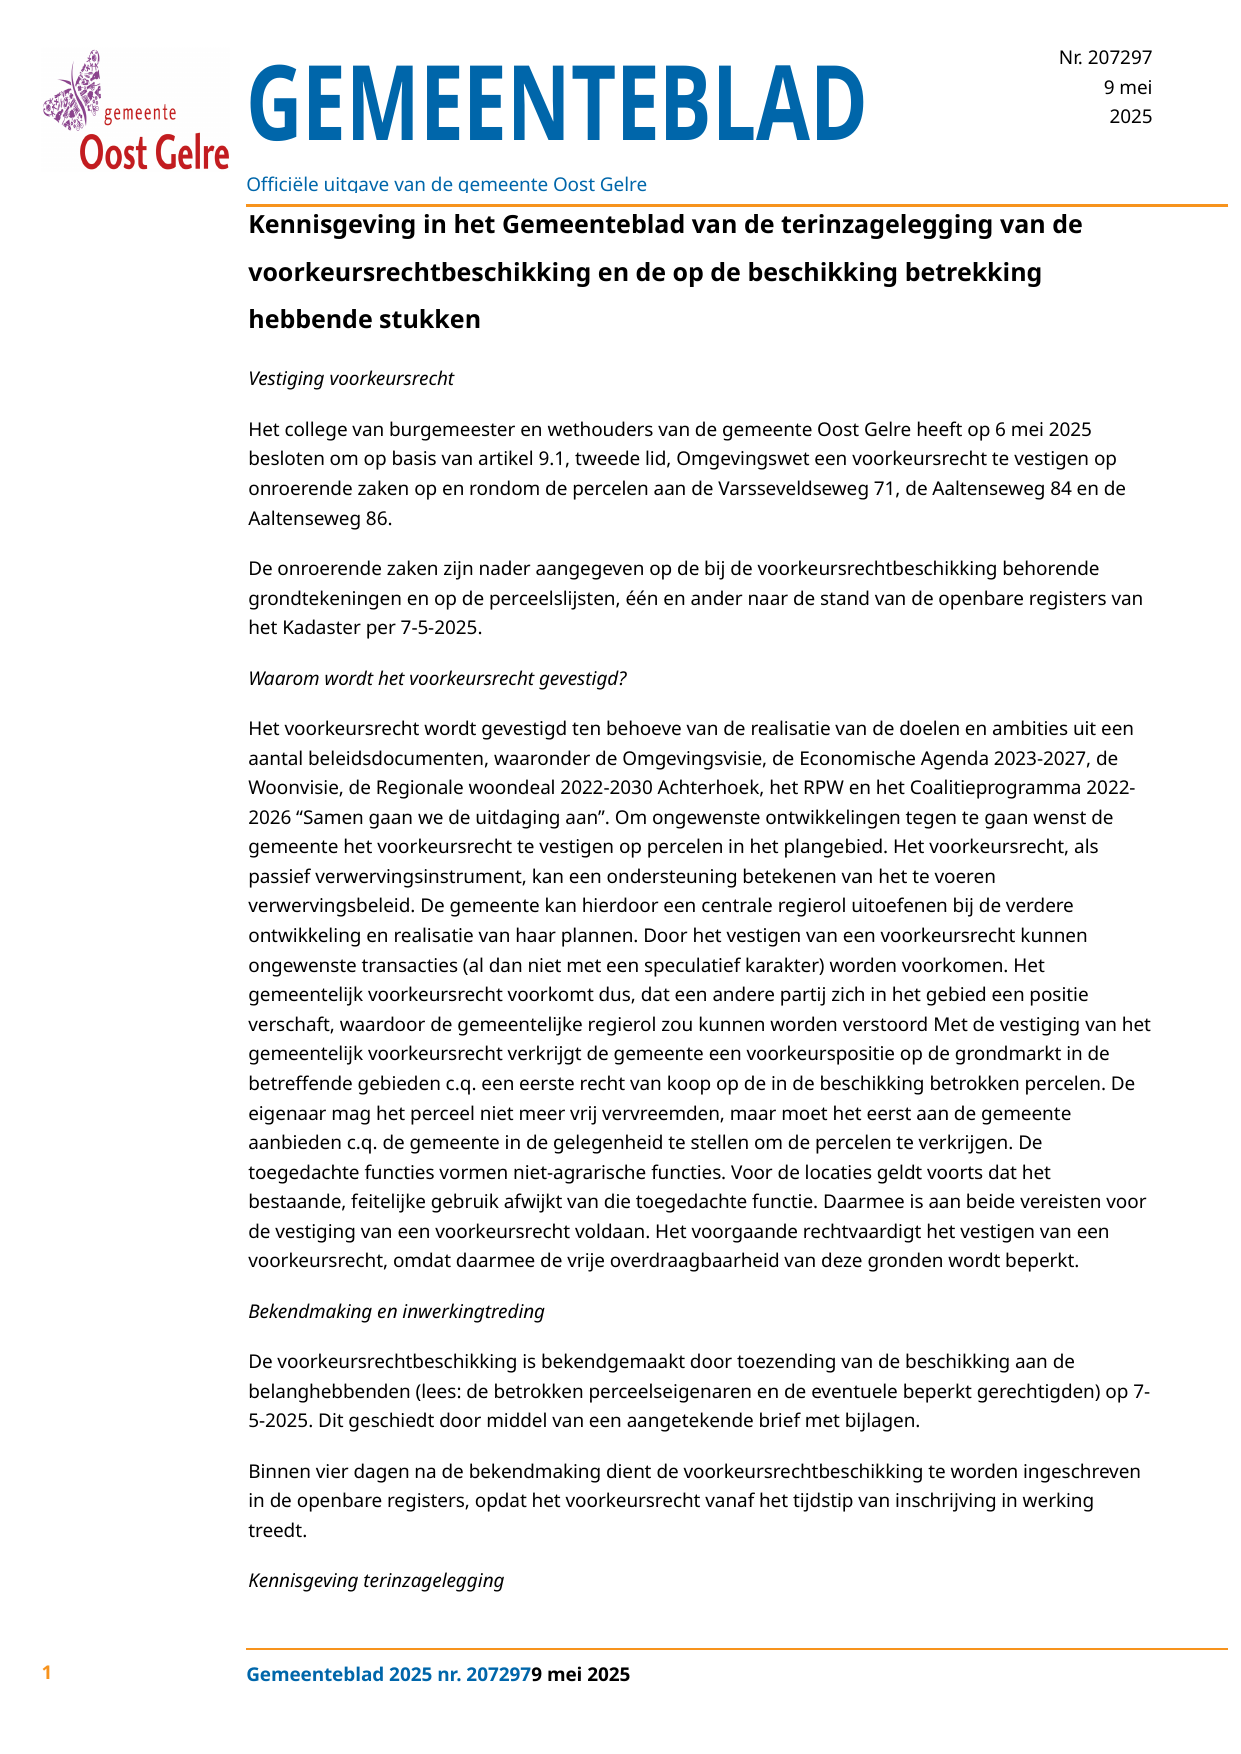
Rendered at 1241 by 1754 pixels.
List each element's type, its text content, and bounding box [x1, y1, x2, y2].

text Het voorkeursrecht wordt gevestigd ten behoeve van de realisatie van de doelen en ambities uit een aantal beleidsdocumenten, waaronder de Omgevingsvisie, de Economische Agenda 2023-2027, de Woonvisie, de Regionale woondeal 2022-2030 Achterhoek, het RPW en het Coalitieprogramma 2022-2026 “Samen gaan we de uitdaging aan”. Om ongewenste ontwikkelingen tegen te gaan wenst de gemeente het voorkeursrecht te vestigen op percelen in het plangebied. Het voorkeursrecht, als passief verwervingsinstrument, kan een ondersteuning betekenen van het te voeren verwervingsbeleid. De gemeente kan hierdoor een centrale regierol uitoefenen bij de verdere ontwikkeling en realisatie van haar plannen. Door het vestigen van een voorkeursrecht kunnen ongewenste transacties (al dan niet met een speculatief karakter) worden voorkomen. Het gemeentelijk voorkeursrecht voorkomt dus, dat een andere partij zich in het gebied een positie verschaft, waardoor de gemeentelijke regierol zou kunnen worden verstoord Met de vestiging van het gemeentelijk voorkeursrecht verkrijgt de gemeente een voorkeurspositie op de grondmarkt in de betreffende gebieden c.q. een eerste recht van koop op de in de beschikking betrokken percelen. De eigenaar mag het perceel niet meer vrij vervreemden, maar moet het eerst aan de gemeente aanbieden c.q. de gemeente in de gelegenheid te stellen om de percelen te verkrijgen. De toegedachte functies vormen niet-agrarische functies. Voor de locaties geldt voorts dat het bestaande, feitelijke gebruik afwijkt van die toegedachte functie. Daarmee is aan beide vereisten voor de vestiging van een voorkeursrecht voldaan. Het voorgaande rechtvaardigt het vestigen van een voorkeursrecht, omdat daarmee de vrije overdraagbaarheid van deze gronden wordt beperkt. [248, 715, 1152, 1273]
text Binnen vier dagen na de bekendmaking dient de voorkeursrechtbeschikking te worden ingeschreven in de openbare registers, opdat het voorkeursrecht vanaf het tijdstip van inschrijving in werking treedt. [248, 1458, 1152, 1543]
text Vestiging voorkeursrecht [248, 366, 1152, 391]
text Kennisgeving terinzagelegging [248, 1568, 1152, 1593]
text Kennisgeving in het Gemeenteblad van de terinzagelegging van de voorkeursrechtbeschikking en de op de beschikking betrekking hebbende stukken [248, 207, 1152, 336]
text De voorkeursrechtbeschikking is bekendgemaakt door toezending van de beschikking aan de belanghebbenden (lees: de betrokken perceelseigenaren en de eventuele beperkt gerechtigden) op 7-5-2025. Dit geschiedt door middel van een aangetekende brief met bijlagen. [248, 1348, 1152, 1433]
text De onroerende zaken zijn nader aangegeven op de bij de voorkeursrechtbeschikking behorende grondtekeningen en op de perceelslijsten, één en ander naar de stand van de openbare registers van het Kadaster per 7-5-2025. [248, 555, 1152, 640]
text Bekendmaking en inwerkingtreding [248, 1298, 1152, 1324]
picture [41, 47, 231, 172]
text Waarom wordt het voorkeursrecht gevestigd? [248, 665, 1152, 690]
text Het college van burgemeester en wethouders van de gemeente Oost Gelre heeft op 6 mei 2025 besloten om op basis van artikel 9.1, tweede lid, Omgevingswet een voorkeursrecht te vestigen op onroerende zaken op en rondom de percelen aan de Varsseveldseweg 71, de Aaltenseweg 84 en de Aaltenseweg 86. [248, 416, 1152, 530]
